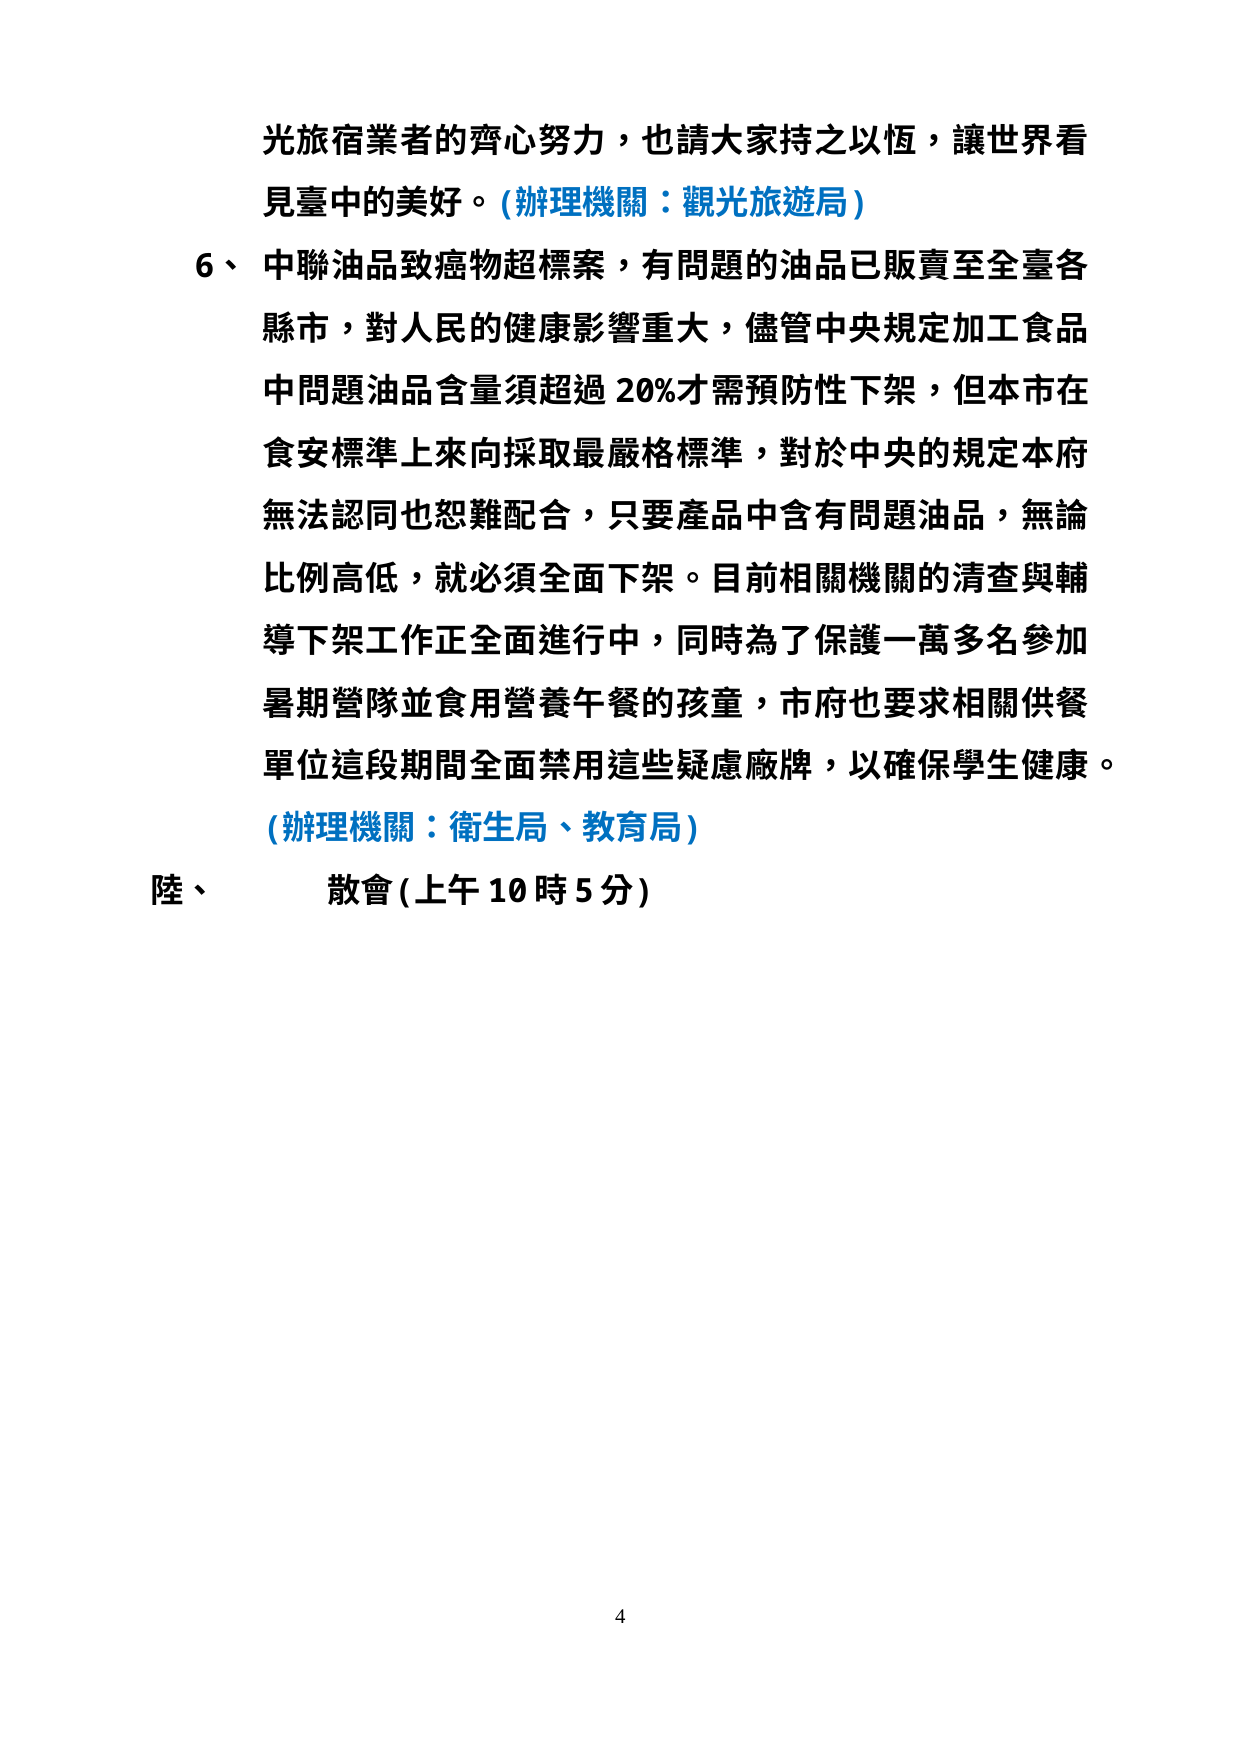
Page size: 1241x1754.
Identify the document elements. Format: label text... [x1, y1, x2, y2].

list 針對今日觀光旅遊局「幸福城市-大玩台中GO好宿」專案報告，近幾年臺中觀光大爆發，首先是臺中國際機場在克服軍民合用的限制下，航線從3條大幅擴增至31條，達成十倍成長的傲人里程碑，展現我們與國際接軌的企圖心，更為臺中旅遊市場注入強勁的動能。其次，去年（114年）進入臺中觀光的總人次高達1.47億，創下全國第一的紀錄，而在住宿方面，超過929萬的住宿人次也高居全國第二，雙雙創下好成績。此外，國際知名訂房網站Agoda 舉辦「2024年亞洲9大住宿最平價旅遊地」評選，臺中更是全臺唯一入列的城市。這些亮眼的數據，說明了臺中的經濟為什麼得以持續蓬勃發展，在此，我要特別感謝陳局長帶領的觀旅局團隊以及全體觀光旅宿業者的齊心努力，也請大家持之以恆，讓世界看見臺中的美好。(辦理機關：觀光旅遊局) [194, 96, 1090, 221]
list 中聯油品致癌物超標案，有問題的油品已販賣至全臺各縣市，對人民的健康影響重大，儘管中央規定加工食品中問題油品含量須超過20%才需預防性下架，但本市在食安標準上來向採取最嚴格標準，對於中央的規定本府無法認同也恕難配合，只要產品中含有問題油品，無論比例高低，就必須全面下架。目前相關機關的清查與輔導下架工作正全面進行中，同時為了保護一萬多名參加暑期營隊並食用營養午餐的孩童，市府也要求相關供餐單位這段期間全面禁用這些疑慮廠牌，以確保學生健康。(辦理機關：衛生局、教育局) [194, 221, 1090, 846]
list 散會(上午10時5分) [150, 846, 1090, 909]
